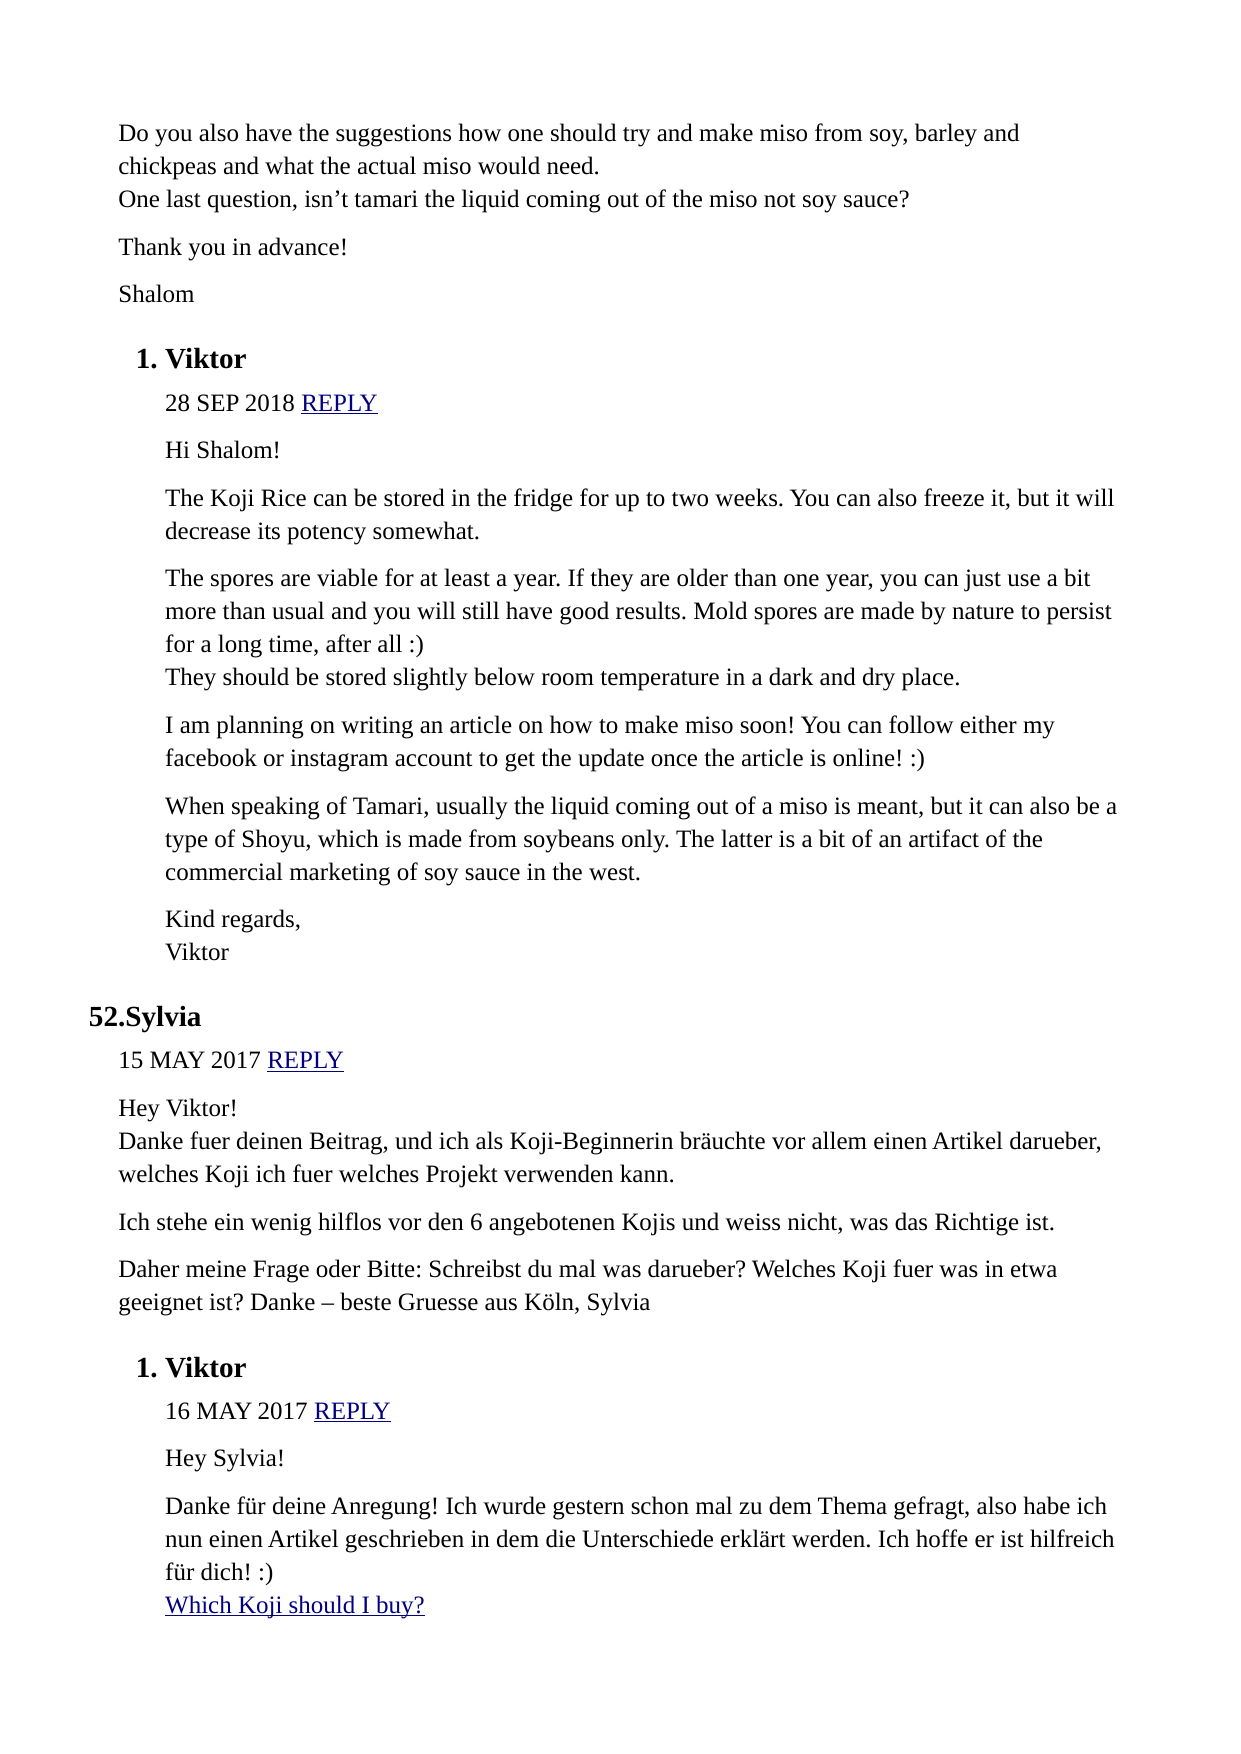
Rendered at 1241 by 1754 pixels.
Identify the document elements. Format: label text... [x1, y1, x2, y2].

list I am planning on writing an article on how to make miso soon! You can follow either my facebook or instagram account to get the update once the article is online! :) [136, 710, 1122, 772]
list The spores are viable for at least a year. If they are older than one year, you can just use a bit more than usual and you will still have good results. Mold spores are made by nature to persist for a long time, after all :) They should be stored slightly below room temperature in a dark and dry place. [136, 563, 1122, 691]
list Ich stehe ein wenig hilflos vor den 6 angebotenen Kojis und weiss nicht, was das Richtige ist. [118, 1207, 1122, 1236]
subtitle Viktor [136, 1350, 1122, 1383]
list 16 MAY 2017 REPLY [136, 1396, 1122, 1424]
list 28 SEP 2018 REPLY [136, 388, 1122, 416]
subtitle Sylvia [118, 999, 1122, 1033]
subtitle Viktor [136, 342, 1122, 375]
list Hey Viktor! Danke fuer deinen Beitrag, und ich als Koji-Beginnerin bräuchte vor allem einen Artikel darueber, welches Koji ich fuer welches Projekt verwenden kann. [118, 1093, 1122, 1188]
list Kind regards, Viktor [136, 904, 1122, 966]
list Do you also have the suggestions how one should try and make miso from soy, barley and chickpeas and what the actual miso would need. One last question, isn’t tamari the liquid coming out of the miso not soy sauce? [118, 118, 1122, 213]
list Hey Sylvia! [136, 1443, 1122, 1472]
list When speaking of Tamari, usually the liquid coming out of a miso is meant, but it can also be a type of Shoyu, which is made from soybeans only. The latter is a bit of an artifact of the commercial marketing of soy sauce in the west. [136, 791, 1122, 886]
list Danke für deine Anregung! Ich wurde gestern schon mal zu dem Thema gefragt, also habe ich nun einen Artikel geschrieben in dem die Unterschiede erklärt werden. Ich hoffe er ist hilfreich für dich! :) Which Koji should I buy? [136, 1491, 1122, 1619]
list Shalom [118, 279, 1122, 308]
list Hi Shalom! [136, 435, 1122, 464]
list The Koji Rice can be stored in the fridge for up to two weeks. You can also freeze it, but it will decrease its potency somewhat. [136, 483, 1122, 544]
list Daher meine Frage oder Bitte: Schreibst du mal was darueber? Welches Koji fuer was in etwa geeignet ist? Danke – beste Gruesse aus Köln, Sylvia [118, 1254, 1122, 1316]
list Thank you in advance! [118, 232, 1122, 261]
list 15 MAY 2017 REPLY [118, 1046, 1122, 1074]
